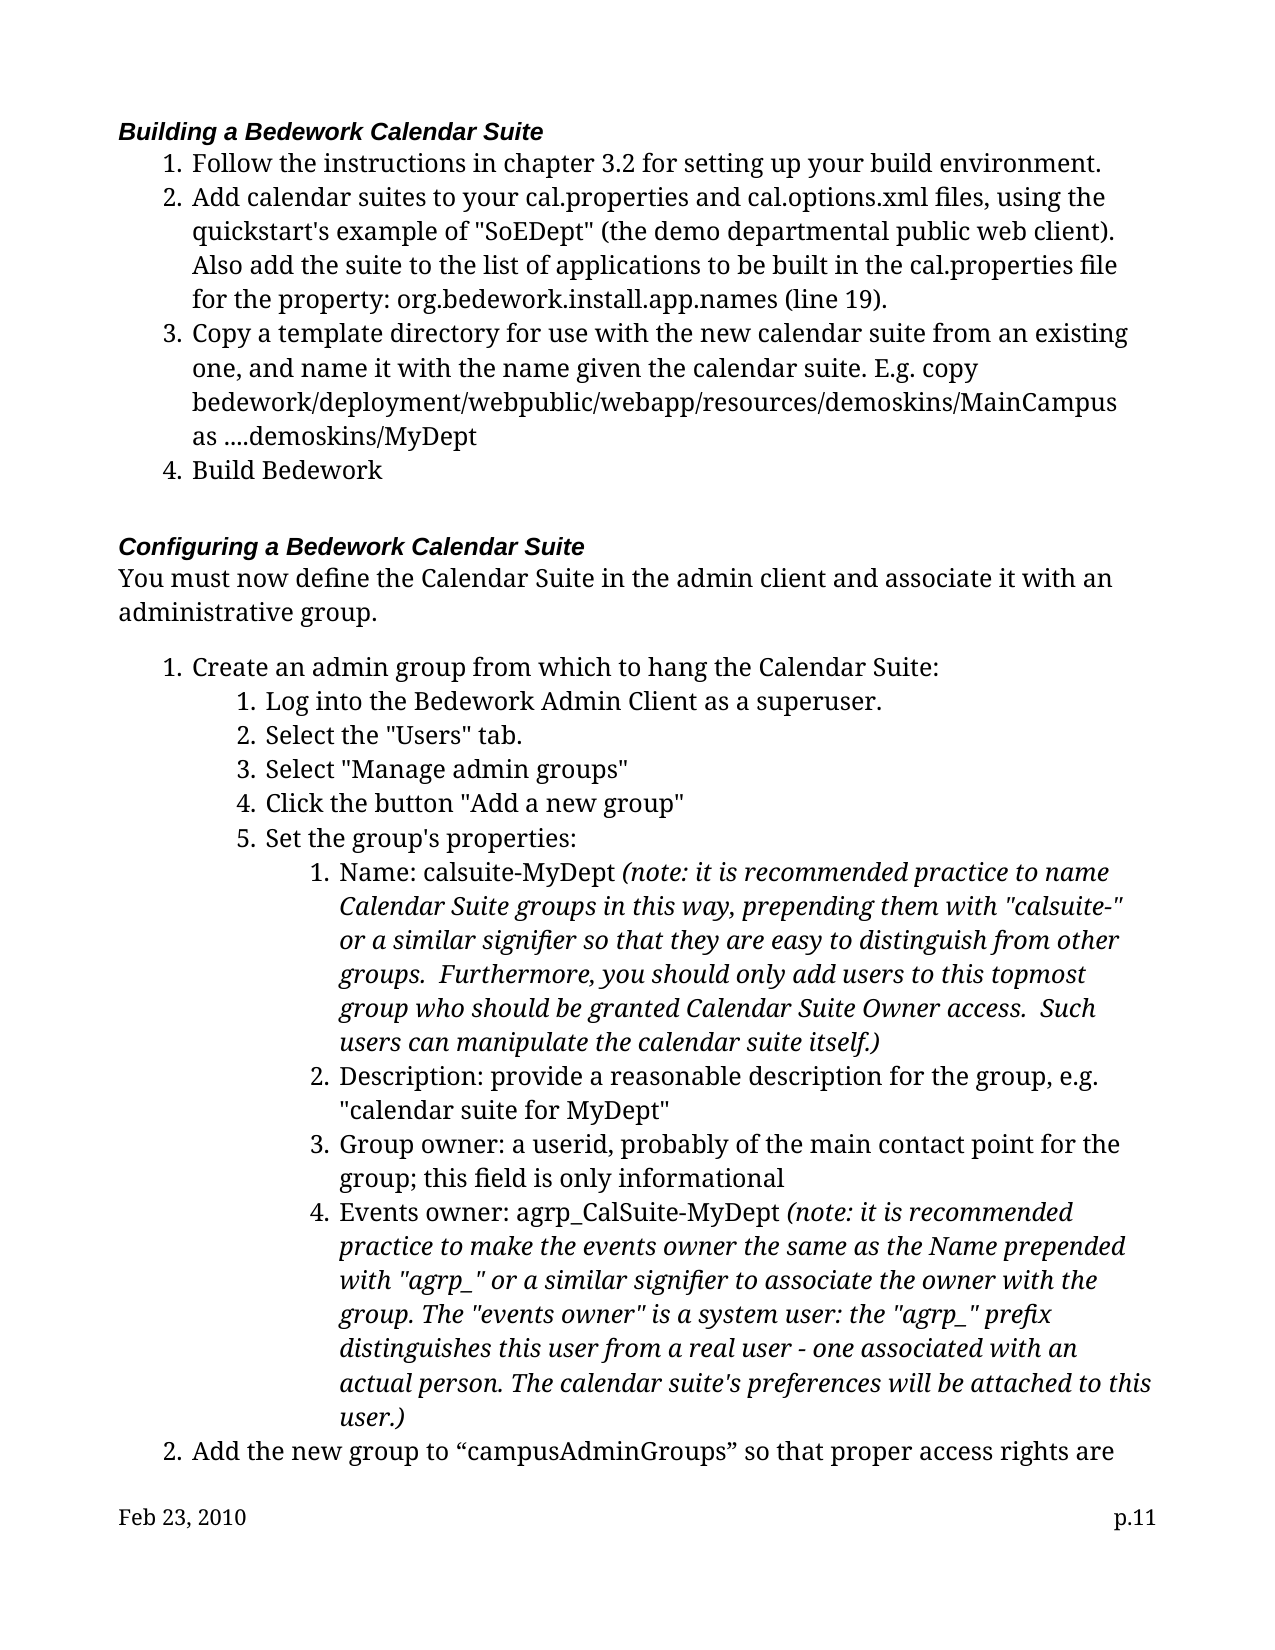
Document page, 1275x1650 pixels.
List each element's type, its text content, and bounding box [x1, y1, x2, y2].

list Events owner: agrp_CalSuite-MyDept (note: it is recommended practice to make the events owner the same as the Name prepended with "agrp_" or a similar signifier to associate the owner with the group. The "events owner" is a system user: the "agrp_" prefix distinguishes this user from a real user - one associated with an actual person. The calendar suite's preferences will be attached to this user.) [309, 1195, 1157, 1433]
list Set the group's properties: [236, 820, 1157, 854]
list Click the button "Add a new group" [236, 786, 1157, 820]
list Follow the instructions in chapter 3.2 for setting up your build environment. [162, 146, 1157, 180]
list Add calendar suites to your cal.properties and cal.options.xml files, using the quickstart's example of "SoEDept" (the demo departmental public web client). Also add the suite to the list of applications to be built in the cal.properties file for the property: org.bedework.install.app.names (line 19). [162, 180, 1157, 316]
list Add the new group to “campusAdminGroups” so that proper access rights are [162, 1433, 1157, 1467]
list Create an admin group from which to hang the Calendar Suite: [162, 650, 1157, 684]
list Copy a template directory for use with the new calendar suite from an existing one, and name it with the name given the calendar suite. E.g. copy bedework/deployment/webpublic/webapp/resources/demoskins/MainCampus as ....demoskins/MyDept [162, 316, 1157, 452]
list Description: provide a reasonable description for the group, e.g. "calendar suite for MyDept" [309, 1059, 1157, 1127]
subtitle Building a Bedework Calendar Suite [118, 118, 1157, 146]
list Name: calsuite-MyDept (note: it is recommended practice to name Calendar Suite groups in this way, prepending them with "calsuite-" or a similar signifier so that they are easy to distinguish from other groups. Furthermore, you should only add users to this topmost group who should be granted Calendar Suite Owner access. Such users can manipulate the calendar suite itself.) [309, 854, 1157, 1059]
subtitle Configuring a Bedework Calendar Suite [118, 533, 1157, 561]
list Log into the Bedework Admin Client as a superuser. [236, 684, 1157, 718]
list Build Bedework [162, 452, 1157, 486]
list Select "Manage admin groups" [236, 752, 1157, 786]
text You must now define the Calendar Suite in the admin client and associate it with an administrative group. [118, 561, 1157, 629]
list Select the "Users" tab. [236, 718, 1157, 752]
list Group owner: a userid, probably of the main contact point for the group; this field is only informational [309, 1127, 1157, 1195]
